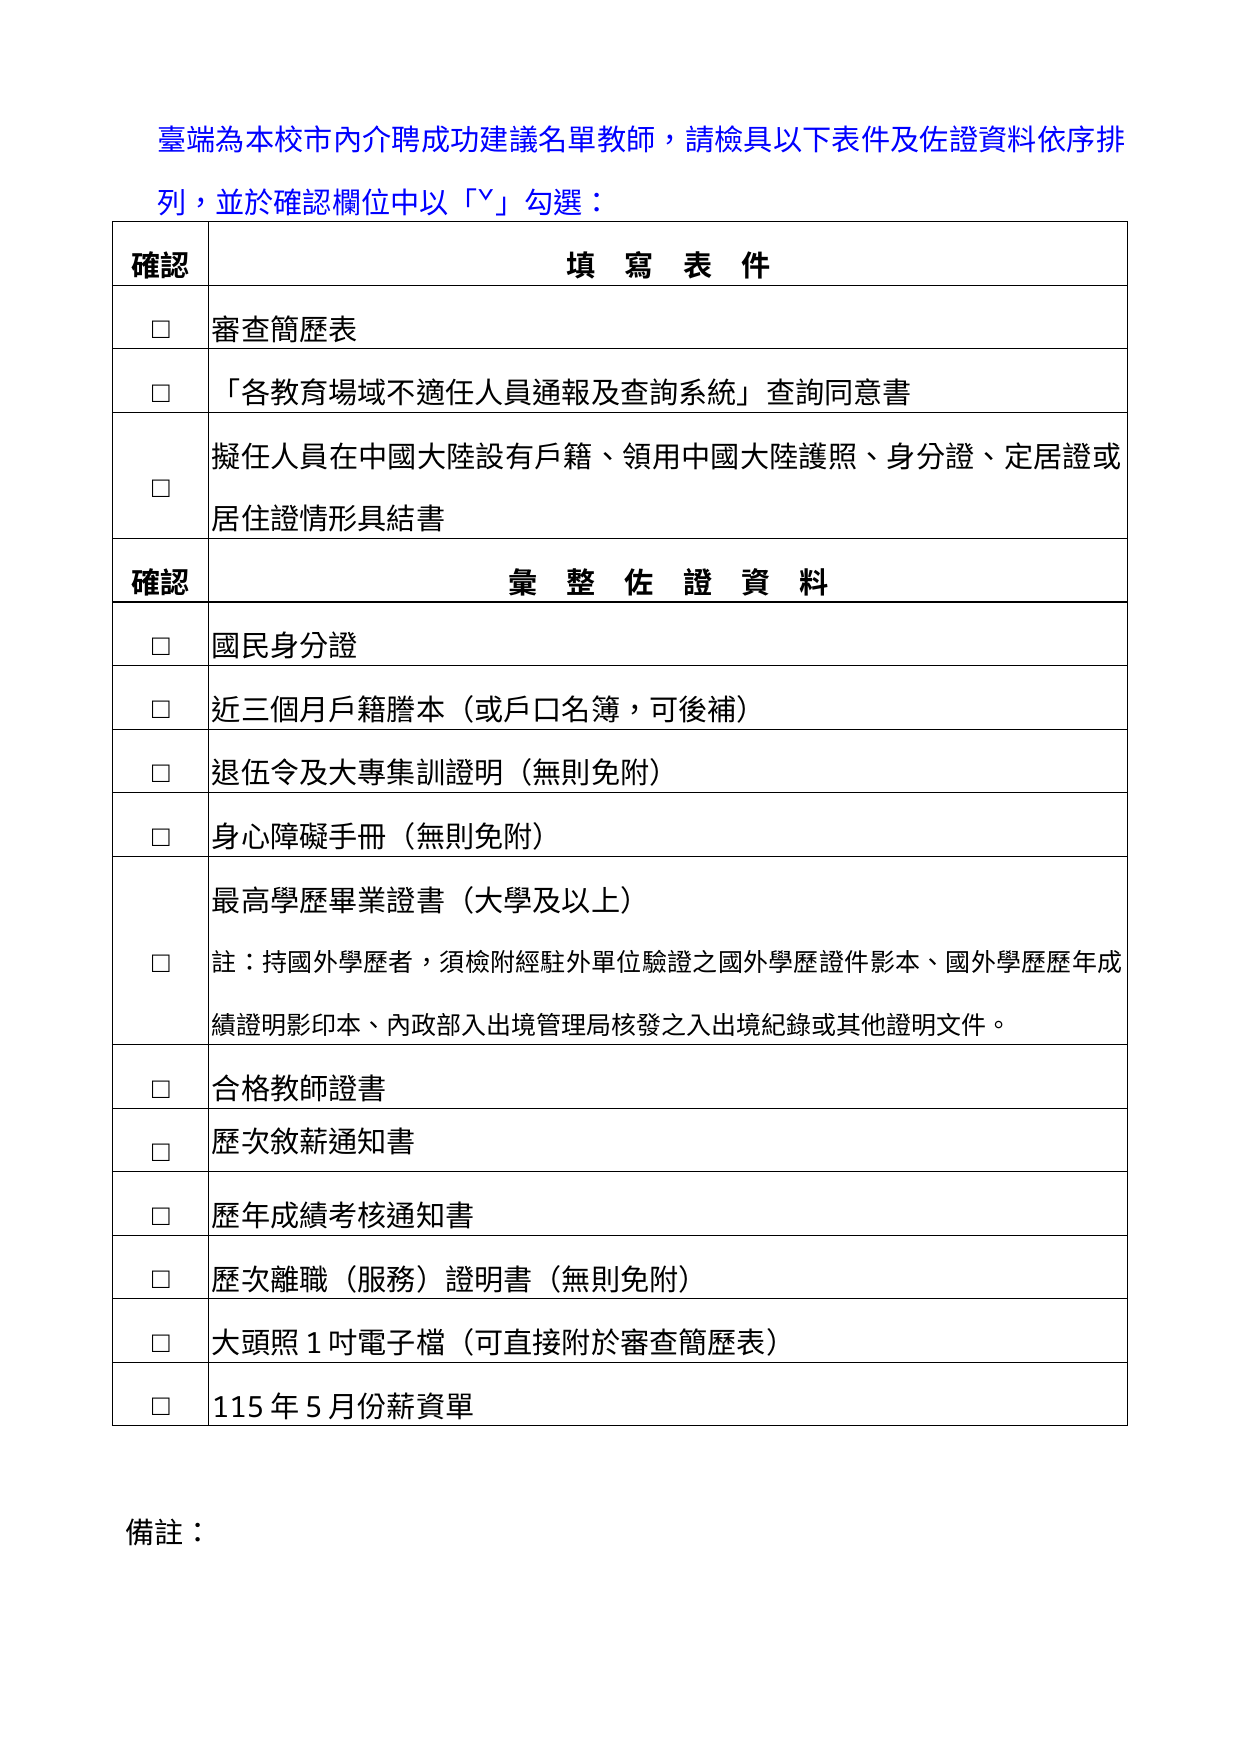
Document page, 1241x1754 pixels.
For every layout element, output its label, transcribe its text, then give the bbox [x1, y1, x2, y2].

table_cell □ [113, 857, 208, 1044]
table_cell 115年5月份薪資單 [209, 1363, 1127, 1425]
table_cell □ [113, 1236, 208, 1298]
table_cell 確認 [113, 539, 208, 601]
table_cell 合格教師證書 [209, 1045, 1127, 1108]
table_cell 審查簡歷表 [209, 286, 1127, 348]
table_cell 歷年成績考核通知書 [209, 1172, 1127, 1235]
text 備註： [125, 1489, 1115, 1551]
table_cell 歷次離職（服務）證明書（無則免附） [209, 1236, 1127, 1298]
table_cell 最高學歷畢業證書（大學及以上） 註：持國外學歷者，須檢附經駐外單位驗證之國外學歷證件影本、國外學歷歷年成績證明影印本、內政部入出境管理局核發之入出境紀錄或其他證明文件。 [209, 857, 1127, 1044]
table_cell □ [113, 1363, 208, 1425]
table_cell 擬任人員在中國大陸設有戶籍、領用中國大陸護照、身分證、定居證或居住證情形具結書 [209, 413, 1127, 538]
table_cell □ [113, 413, 208, 538]
table_cell 「各教育場域不適任人員通報及查詢系統」查詢同意書 [209, 349, 1127, 412]
table_cell □ [113, 286, 208, 348]
table_cell 近三個月戶籍謄本（或戶口名簿，可後補） [209, 666, 1127, 728]
table_cell □ [113, 603, 208, 665]
table_header 填 寫 表 件 [209, 222, 1127, 285]
table_cell 國民身分證 [209, 603, 1127, 665]
table_cell □ [113, 666, 208, 728]
table_cell 彙 整 佐 證 資 料 [209, 539, 1127, 601]
table_cell □ [113, 793, 208, 856]
table_cell □ [113, 1172, 208, 1235]
table_header 確認 [113, 222, 208, 285]
table_cell □ [113, 349, 208, 412]
table_cell 歷次敘薪通知書 [209, 1109, 1127, 1171]
table_cell □ [113, 1109, 208, 1171]
table_cell 大頭照1吋電子檔（可直接附於審查簡歷表） [209, 1299, 1127, 1362]
table_cell □ [113, 730, 208, 792]
table_cell 身心障礙手冊（無則免附） [209, 793, 1127, 856]
table_cell 退伍令及大專集訓證明（無則免附） [209, 730, 1127, 792]
table_cell □ [113, 1299, 208, 1362]
table_cell □ [113, 1045, 208, 1108]
text 臺端為本校市內介聘成功建議名單教師，請檢具以下表件及佐證資料依序排列，並於確認欄位中以「ˇ」勾選： [157, 96, 1128, 221]
